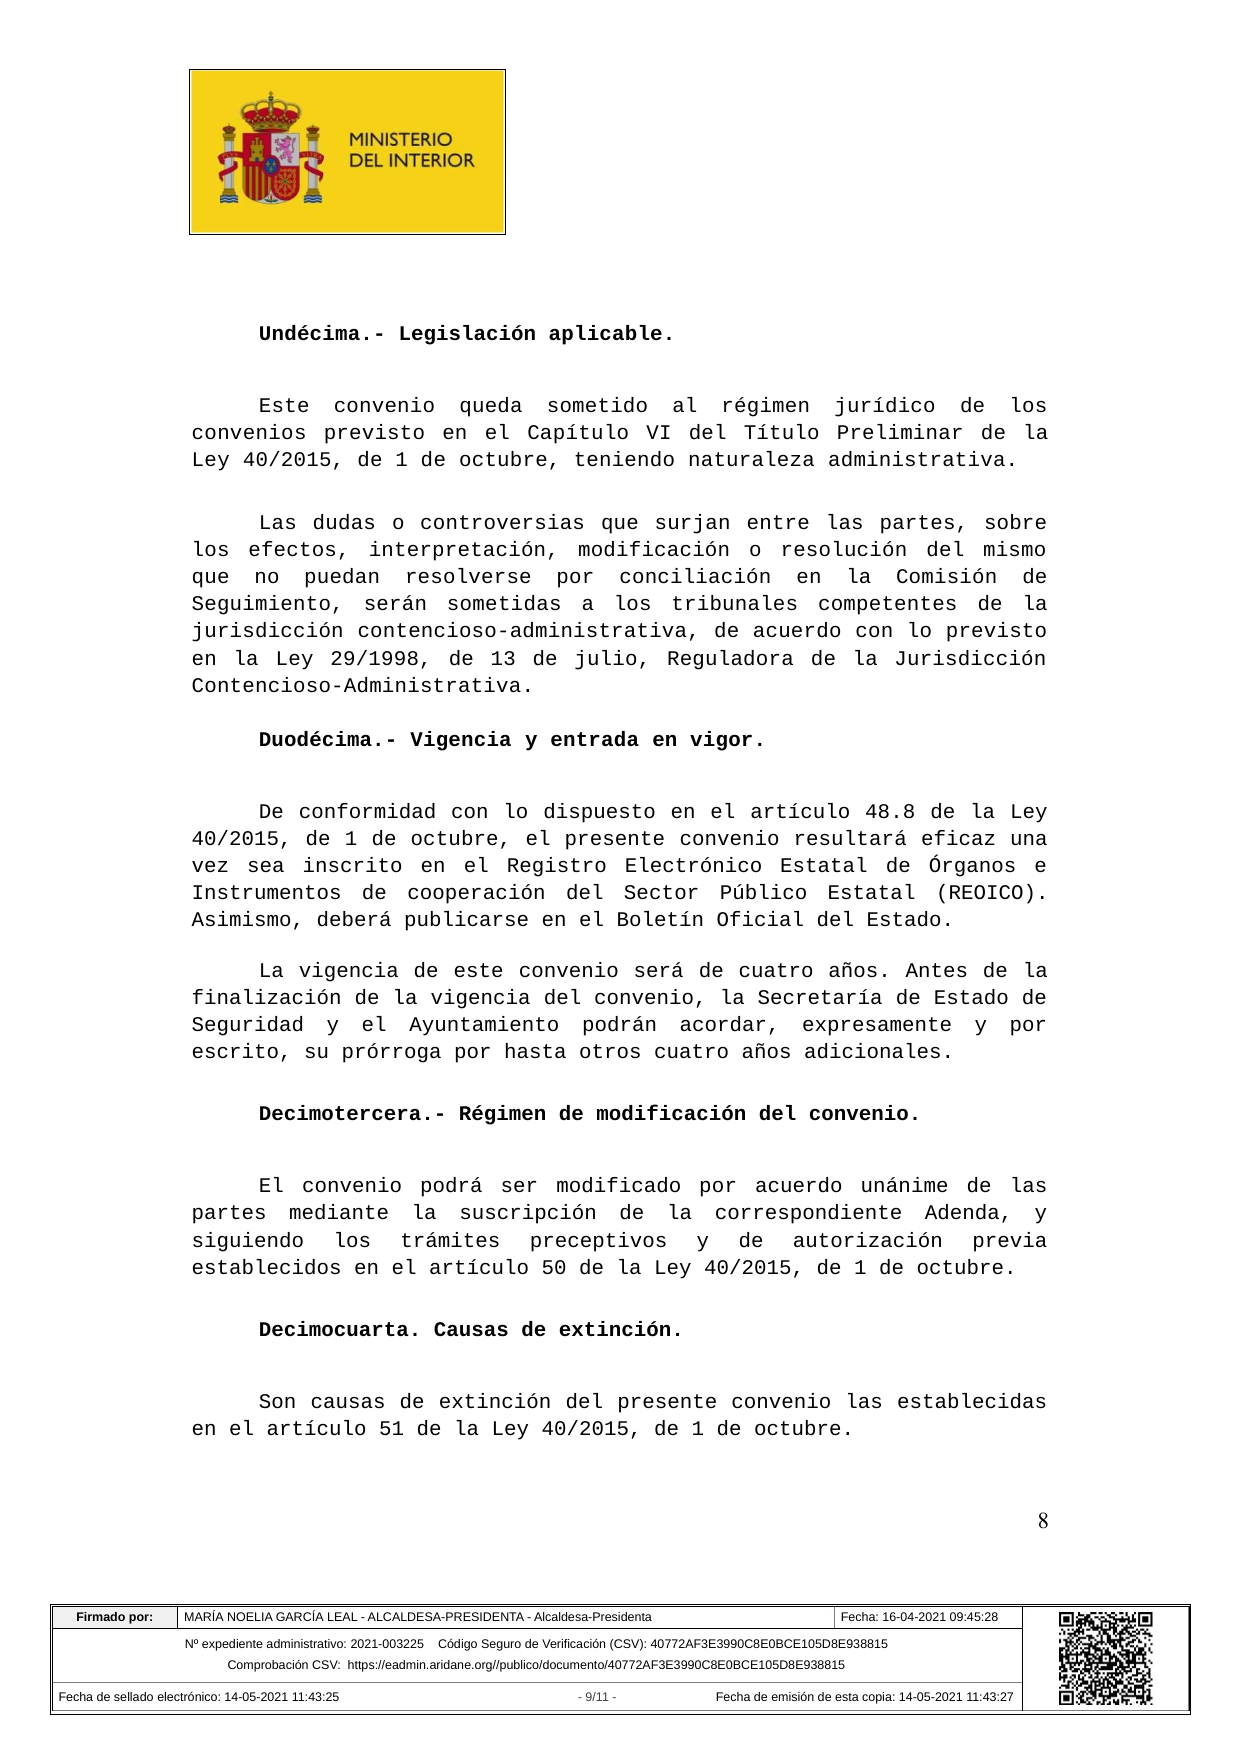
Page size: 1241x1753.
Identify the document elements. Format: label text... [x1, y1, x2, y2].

text El convenio podrá ser modificado por acuerdo unánime de las [259, 1174, 1074, 1197]
text jurisdicción contencioso-administrativa, de acuerdo con lo previsto [191, 619, 1073, 643]
text - 9/11 - [578, 1691, 636, 1705]
text escrito, su prórroga por hasta otros cuatro años adicionales. [191, 1040, 1074, 1063]
picture [190, 70, 505, 234]
text Decimocuarta. Causas de extinción. [259, 1317, 710, 1341]
text en el artículo 51 de la Ley 40/2015, de 1 de octubre. [191, 1416, 1074, 1440]
text Nº expediente administrativo: 2021-003225 Código Seguro de Verificación (CSV): 40772AF3E3990C8E0BCE105D8E938815 [184, 1638, 914, 1652]
text Contencioso-Administrativa. [191, 673, 1073, 697]
text en la Ley 29/1998, de 13 de julio, Reguladora de la Jurisdicción [191, 646, 1073, 670]
text Fecha de sellado electrónico: 14-05-2021 11:43:25 [58, 1690, 365, 1704]
text Seguridad y el Ayuntamiento podrán acordar, expresamente y por [191, 1013, 1074, 1036]
picture [51, 1605, 1190, 1714]
text Asimismo, deberá publicarse en el Boletín Oficial del Estado. [191, 908, 1074, 932]
text Son causas de extinción del presente convenio las establecidas [259, 1389, 1074, 1413]
text Instrumentos de cooperación del Sector Público Estatal (REOICO). [191, 881, 1074, 904]
text vez sea inscrito en el Registro Electrónico Estatal de Órganos e [191, 853, 1074, 877]
text Firmado por: [76, 1610, 172, 1624]
text Undécima.- Legislación aplicable. [259, 321, 701, 345]
text 40/2015, de 1 de octubre, el presente convenio resultará eficaz una [191, 826, 1073, 850]
text los efectos, interpretación, modificación o resolución del mismo [191, 537, 1073, 561]
text Este convenio queda sometido al régimen jurídico de los [259, 393, 1073, 417]
text finalización de la vigencia del convenio, la Secretaría de Estado de [191, 985, 1074, 1009]
text Las dudas o controversias que surjan entre las partes, sobre [259, 510, 1073, 534]
text La vigencia de este convenio será de cuatro años. Antes de la [259, 958, 1074, 982]
text partes mediante la suscripción de la correspondiente Adenda, y [191, 1201, 1074, 1224]
text Seguimiento, serán sometidas a los tribunales competentes de la [191, 592, 1073, 616]
text Duodécima.- Vigencia y entrada en vigor. [259, 727, 791, 751]
text 8 [1037, 1508, 1074, 1533]
text establecidos en el artículo 50 de la Ley 40/2015, de 1 de octubre. [191, 1255, 1074, 1279]
text Fecha de emisión de esta copia: 14-05-2021 11:43:27 [716, 1690, 1040, 1704]
text siguiendo los trámites preceptivos y de autorización previa [191, 1228, 1074, 1252]
text convenios previsto en el Capítulo VI del Título Preliminar de la [191, 420, 1073, 444]
text Ley 40/2015, de 1 de octubre, teniendo naturaleza administrativa. [191, 447, 1073, 471]
text Fecha: 16-04-2021 09:45:28 [841, 1610, 1022, 1624]
text Comprobación CSV: https://eadmin.aridane.org//publico/documento/40772AF3E3990C8E0BCE105D8E938815 [227, 1658, 914, 1672]
text MARÍA NOELIA GARCÍA LEAL - ALCALDESA-PRESIDENTA - Alcaldesa-Presidenta [184, 1610, 681, 1624]
text De conformidad con lo dispuesto en el artículo 48.8 de la Ley [259, 799, 1074, 823]
text Decimotercera.- Régimen de modificación del convenio. [259, 1102, 948, 1126]
text que no puedan resolverse por conciliación en la Comisión de [191, 565, 1073, 588]
